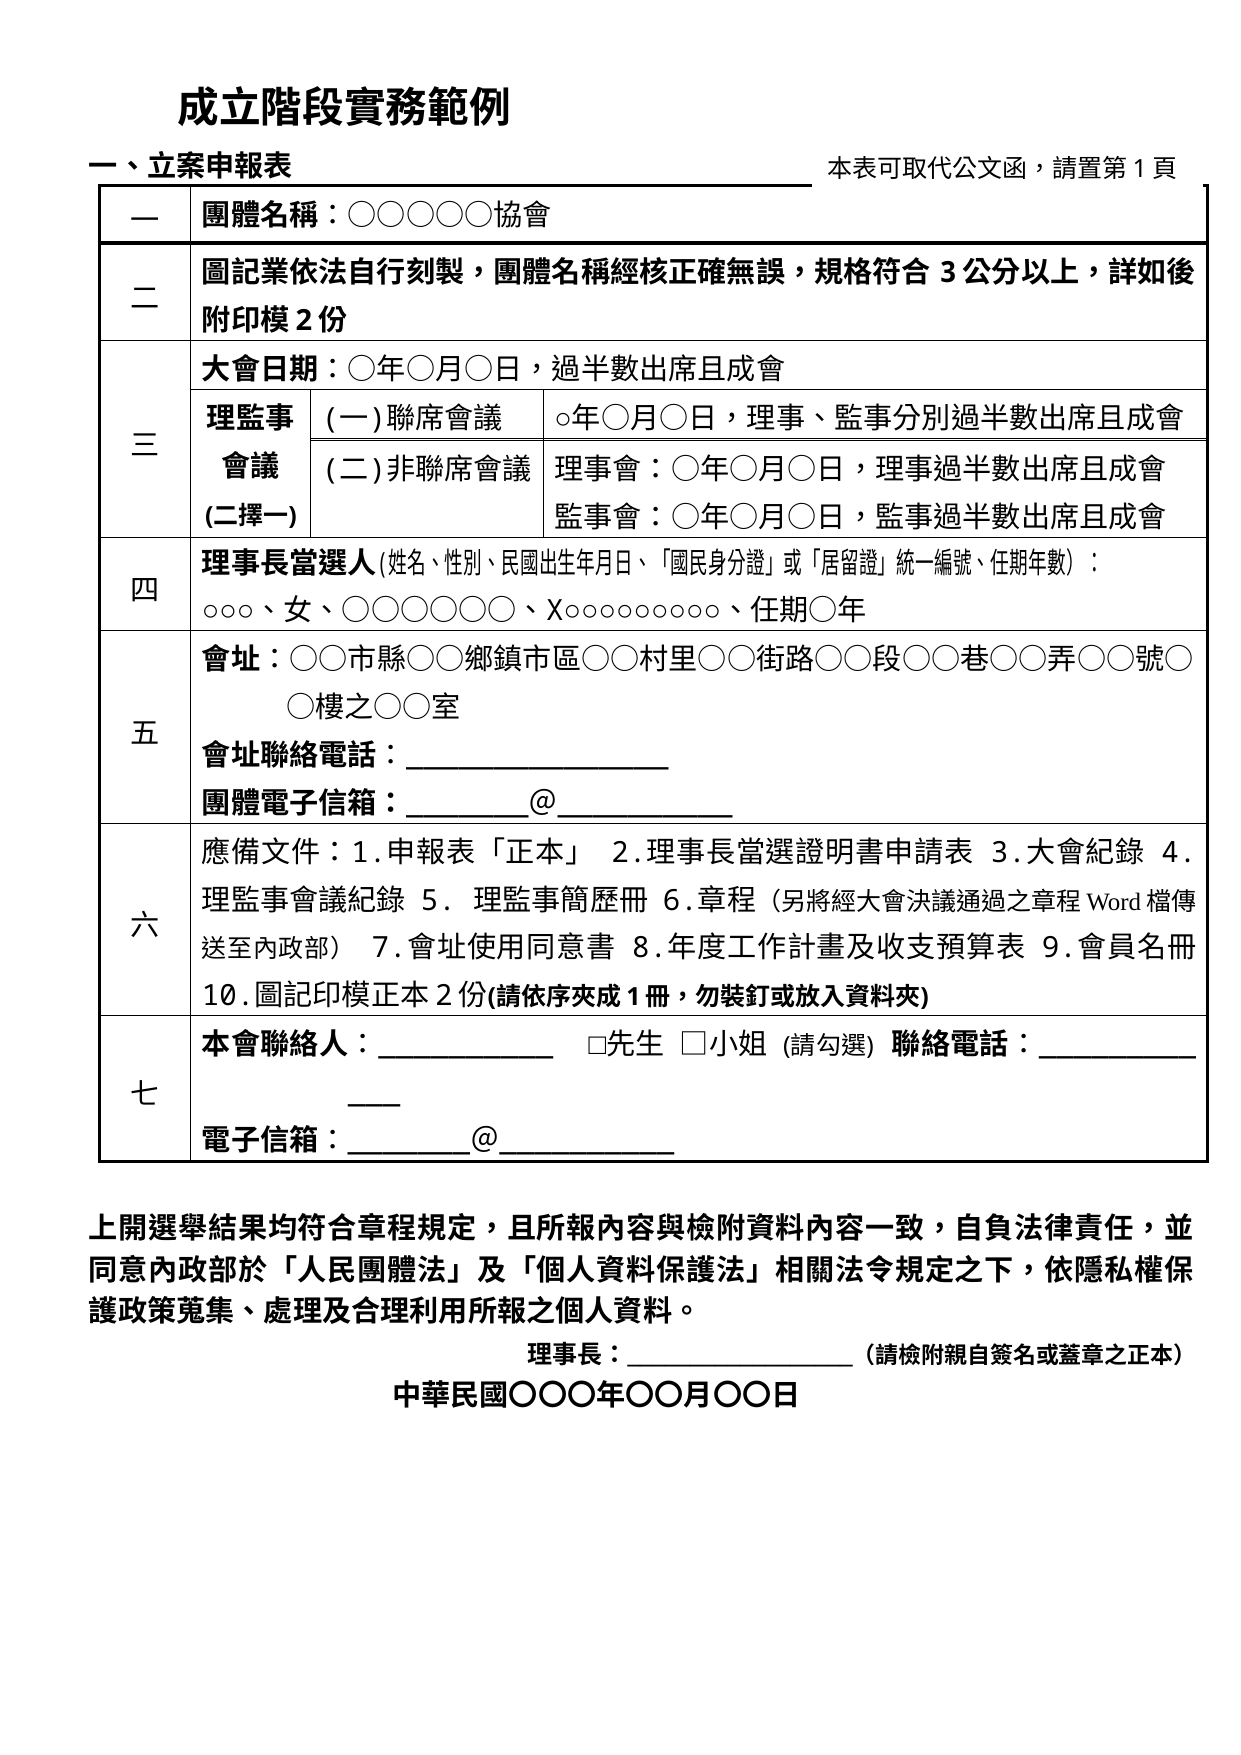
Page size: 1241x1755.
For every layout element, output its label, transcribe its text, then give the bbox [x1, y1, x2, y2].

table_cell 大會日期：○年○月○日，過半數出席且成會 [191, 341, 1206, 389]
table_cell 三 [101, 341, 190, 537]
table_cell (二)非聯席會議 [311, 441, 543, 537]
table_cell 六 [101, 824, 190, 1015]
subtitle 一、立案申報表 [89, 147, 1213, 191]
text 中華民國〇〇〇年〇〇月〇〇日 [177, 1372, 1015, 1413]
table_cell 圖記業依法自行刻製，團體名稱經核正確無誤，規格符合3公分以上，詳如後附印模2份 [191, 245, 1206, 340]
table_cell 理事長當選人(姓名、性別、民國出生年月日、「國民身分證」或「居留證」統一編號、任期年數）： ○○○、女、○○○○○○、X○○○○○○○○○、任期○年 [191, 538, 1206, 630]
table_cell 二 [101, 245, 190, 340]
table_cell 會址：○○市縣○○鄉鎮市區○○村里○○街路○○段○○巷○○弄○○號○○樓之○○室 會址聯絡電話：_______________ 團體電子信箱：_______＠__________ [191, 631, 1206, 823]
text 本表可取代公文函，請置第1頁 [827, 156, 1188, 183]
table_cell 應備文件：1.申報表「正本」 2.理事長當選證明書申請表 3.大會紀錄 4.理監事會議紀錄 5. 理監事簡歷冊 6.章程（另將經大會決議通過之章程Word檔傳送至內政部） 7.會址使用同意書 8.年度工作計畫及收支預算表 9.會員名冊 10.圖記印模正本2份(請依序夾成1冊，勿裝釘或放入資料夾) [191, 824, 1206, 1015]
table_cell 本會聯絡人：__________ □先生 □小姐 (請勾選) 聯絡電話：____________ 電子信箱：_______＠__________ [191, 1016, 1206, 1160]
table_header 團體名稱：○○○○○協會 [191, 187, 1206, 241]
table_cell (一)聯席會議 [311, 390, 543, 438]
subtitle 成立階段實務範例 [177, 74, 1063, 134]
table_cell 五 [101, 631, 190, 823]
table_cell 四 [101, 538, 190, 630]
text 理事長：__________________（請檢附親自簽名或蓋章之正本） [177, 1330, 1196, 1372]
text 上開選舉結果均符合章程規定，且所報內容與檢附資料內容一致，自負法律責任，並同意內政部於「人民團體法」及「個人資料保護法」相關法令規定之下，依隱私權保護政策蒐集、處理及合理利用所報之個人資料。 [89, 1205, 1196, 1330]
table_cell 理監事會議 (二擇一) [191, 390, 310, 537]
table_cell ○年○月○日，理事、監事分別過半數出席且成會 [544, 390, 1206, 438]
table_header 一 [101, 187, 190, 241]
table_cell 理事會：○年○月○日，理事過半數出席且成會 監事會：○年○月○日，監事過半數出席且成會 [544, 441, 1206, 537]
table_cell 七 [101, 1016, 190, 1160]
